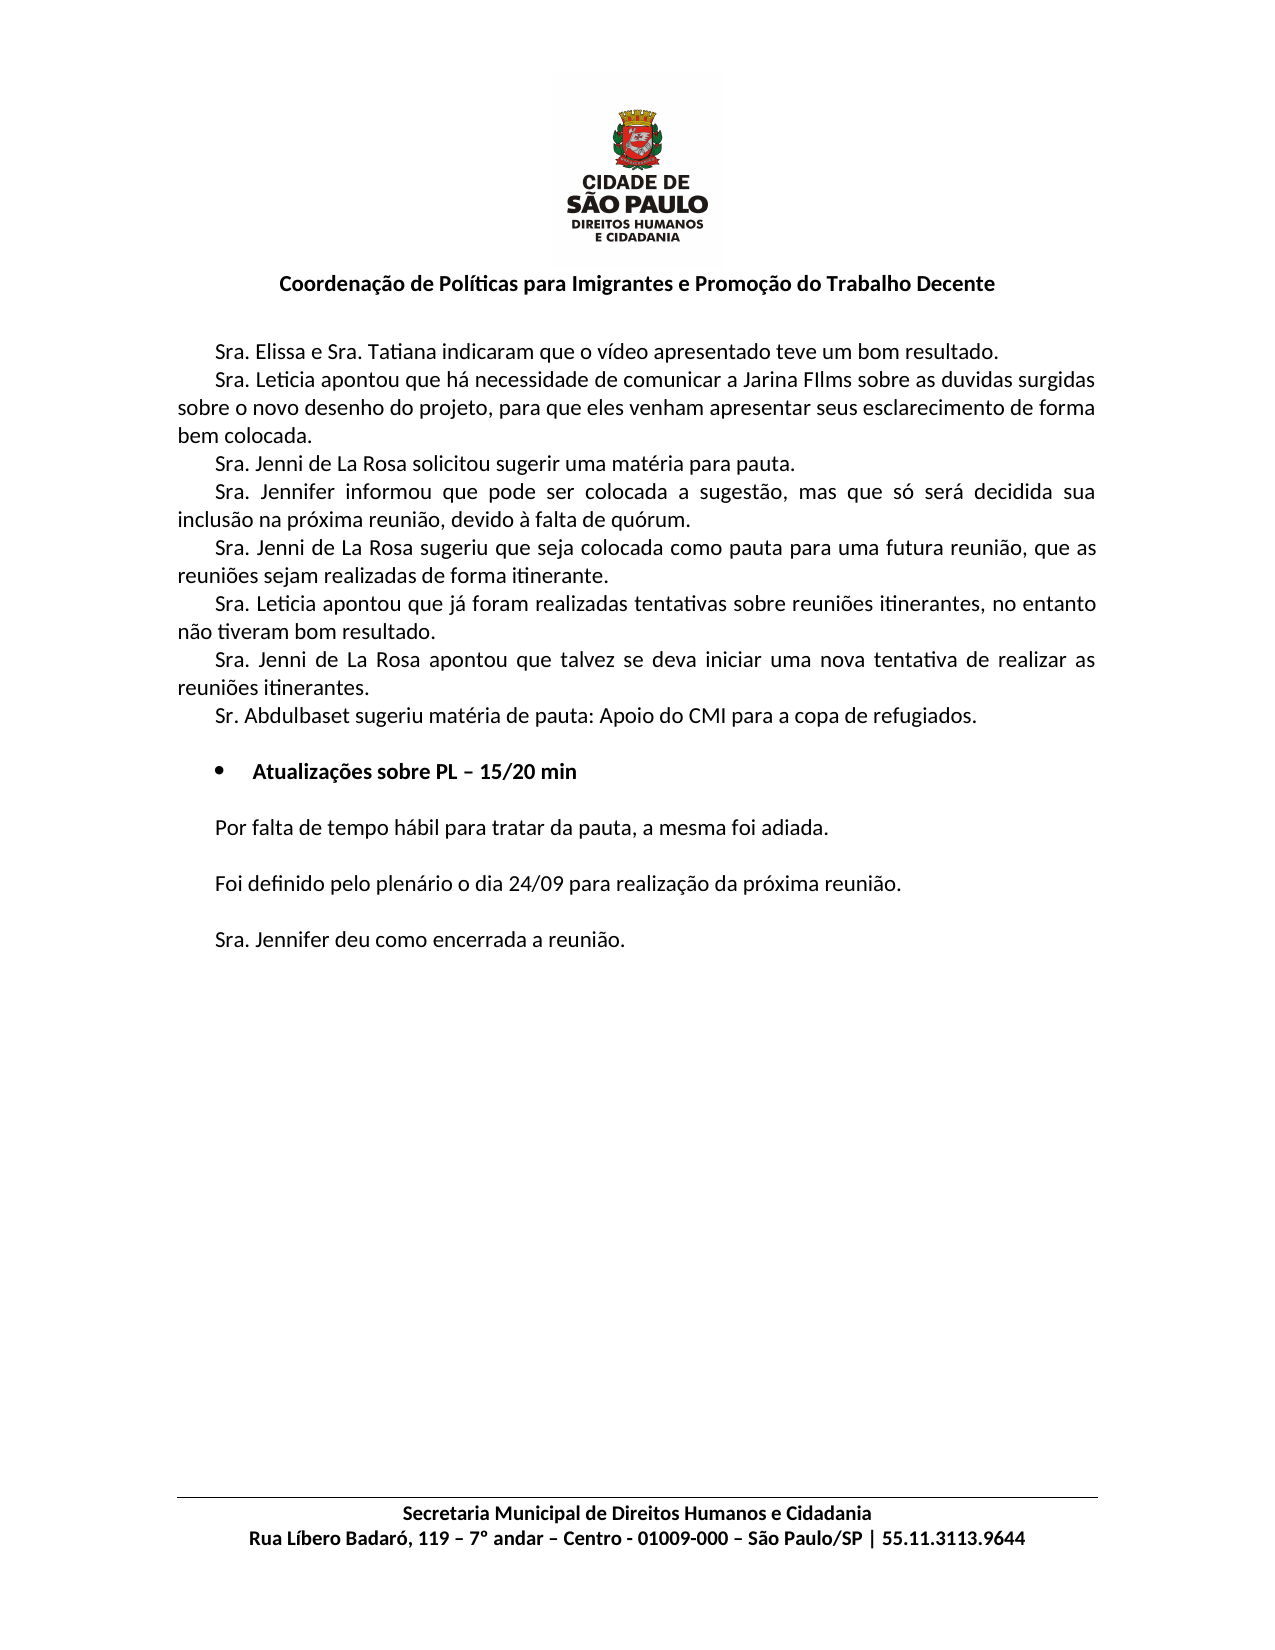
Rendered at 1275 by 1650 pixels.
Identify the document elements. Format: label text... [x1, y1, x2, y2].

text Sra. Jenni de La Rosa sugeriu que seja colocada como pauta para uma futura reunião, que as reuniões sejam realizadas de forma itinerante. [177, 533, 1098, 589]
text Foi definido pelo plenário o dia 24/09 para realização da próxima reunião. [177, 869, 1098, 897]
text Sra. Elissa e Sra. Tatiana indicaram que o vídeo apresentado teve um bom resultado. [177, 337, 1098, 365]
text Sra. Jenni de La Rosa solicitou sugerir uma matéria para pauta. [177, 449, 1098, 477]
text Sra. Leticia apontou que já foram realizadas tentativas sobre reuniões itinerantes, no entanto não tiveram bom resultado. [177, 589, 1098, 645]
text Sr. Abdulbaset sugeriu matéria de pauta: Apoio do CMI para a copa de refugiados. [177, 701, 1098, 729]
text Sra. Leticia apontou que há necessidade de comunicar a Jarina FIlms sobre as duvidas surgidas sobre o novo desenho do projeto, para que eles venham apresentar seus esclarecimento de forma bem colocada. [177, 365, 1098, 449]
text Sra. Jenni de La Rosa apontou que talvez se deva iniciar uma nova tentativa de realizar as reuniões itinerantes. [177, 645, 1098, 701]
list Atualizações sobre PL – 15/20 min [215, 757, 1098, 785]
text Sra. Jennifer informou que pode ser colocada a sugestão, mas que só será decidida sua inclusão na próxima reunião, devido à falta de quórum. [177, 477, 1098, 533]
text Por falta de tempo hábil para tratar da pauta, a mesma foi adiada. [215, 813, 1098, 841]
text Sra. Jennifer deu como encerrada a reunião. [215, 925, 1098, 953]
